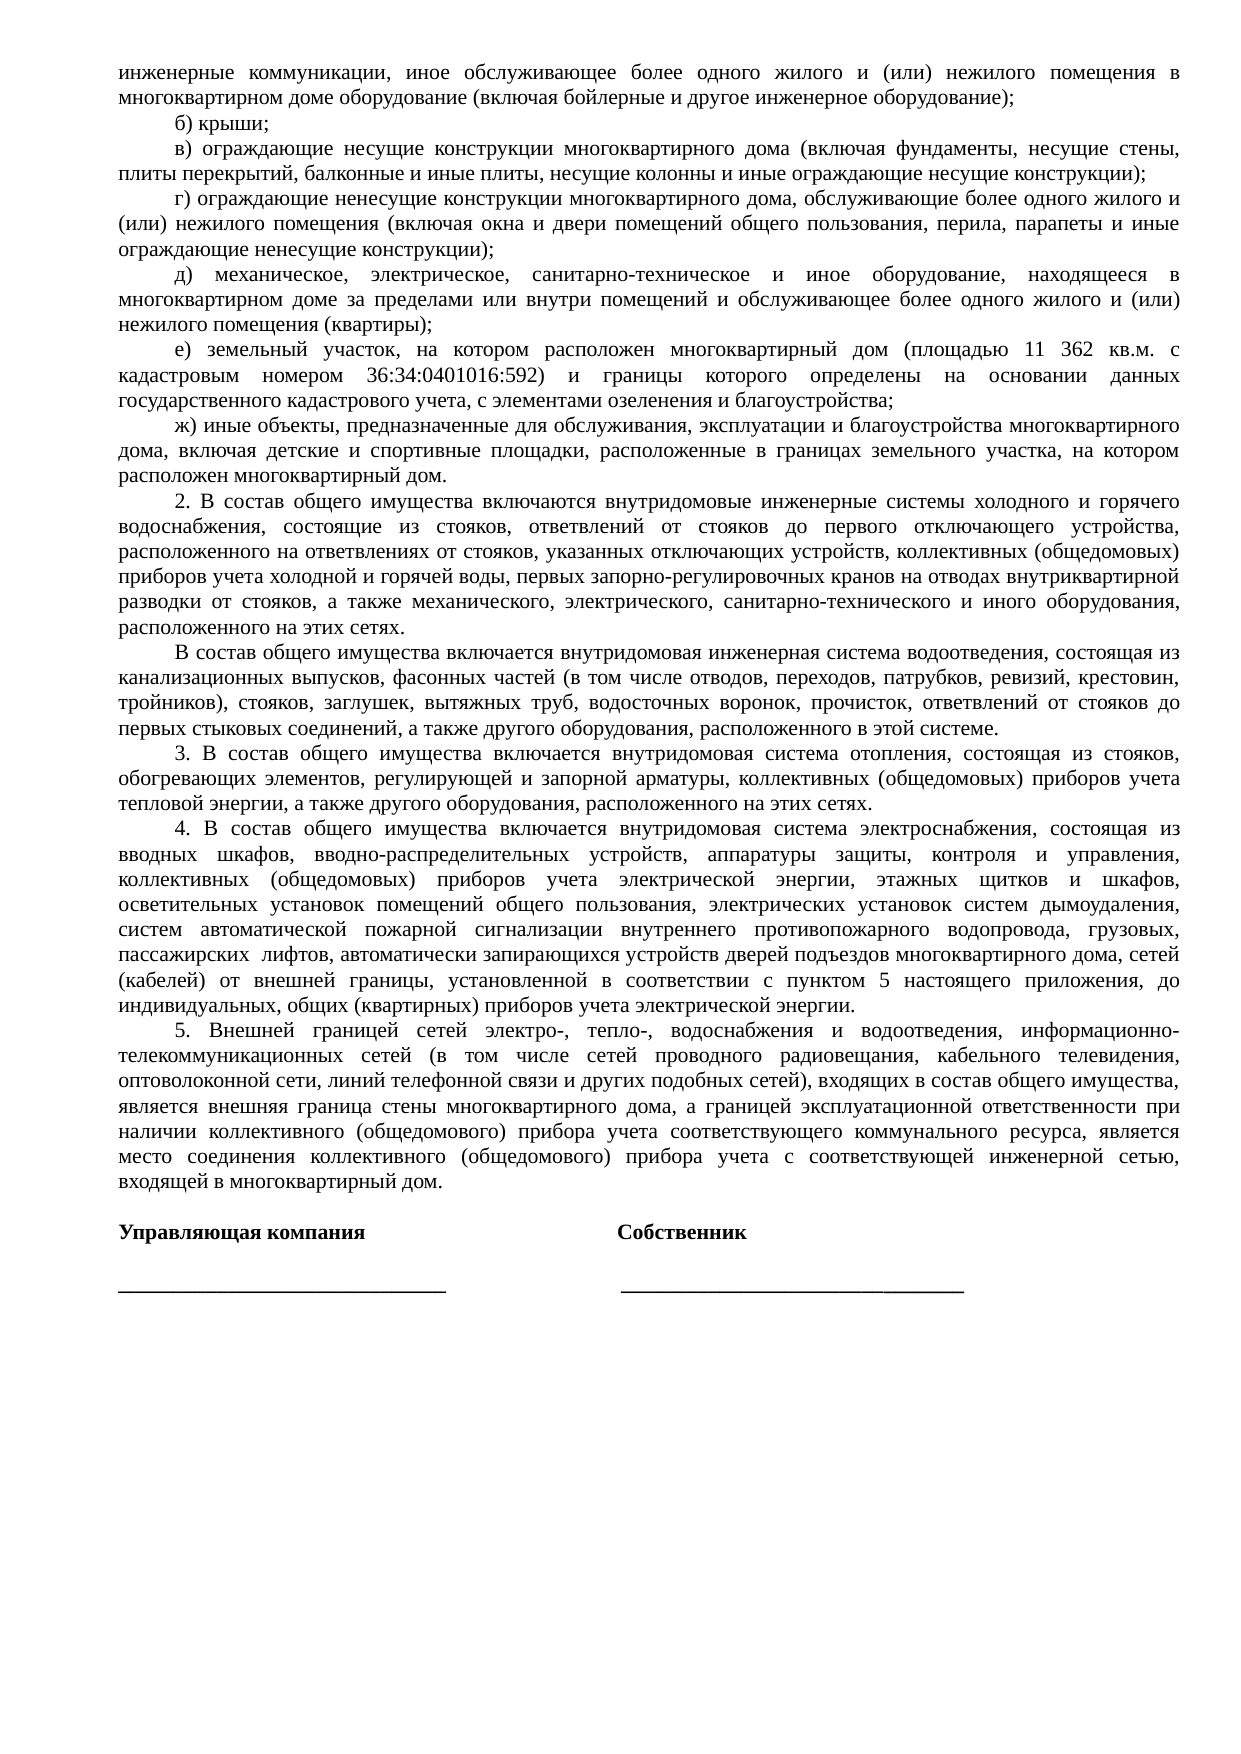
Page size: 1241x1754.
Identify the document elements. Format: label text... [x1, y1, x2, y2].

text В состав общего имущества включается внутридомовая инженерная система водоотведения, состоящая из канализационных выпусков, фасонных частей (в том числе отводов, переходов, патрубков, ревизий, крестовин, тройников), стояков, заглушек, вытяжных труб, водосточных воронок, прочисток, ответвлений от стояков до первых стыковых соединений, а также другого оборудования, расположенного в этой системе. [118, 639, 1181, 740]
text б) крыши; [118, 109, 1181, 135]
text г) ограждающие ненесущие конструкции многоквартирного дома, обслуживающие более одного жилого и (или) нежилого помещения (включая окна и двери помещений общего пользования, перила, парапеты и иные ограждающие ненесущие конструкции); [118, 185, 1181, 261]
text ж) иные объекты, предназначенные для обслуживания, эксплуатации и благоустройства многоквартирного дома, включая детские и спортивные площадки, расположенные в границах земельного участка, на котором расположен многоквартирный дом. [118, 412, 1181, 488]
text д) механическое, электрическое, санитарно-техническое и иное оборудование, находящееся в многоквартирном доме за пределами или внутри помещений и обслуживающее более одного жилого и (или) нежилого помещения (квартиры); [118, 261, 1181, 336]
text 5. Внешней границей сетей электро-, тепло-, водоснабжения и водоотведения, информационно-телекоммуникационных сетей (в том числе сетей проводного радиовещания, кабельного телевидения, оптоволоконной сети, линий телефонной связи и других подобных сетей), входящих в состав общего имущества, является внешняя граница стены многоквартирного дома, а границей эксплуатационной ответственности при наличии коллективного (общедомового) прибора учета соответствующего коммунального ресурса, является место соединения коллективного (общедомового) прибора учета с соответствующей инженерной сетью, входящей в многоквартирный дом. [118, 1017, 1181, 1193]
text 3. В состав общего имущества включается внутридомовая система отопления, состоящая из стояков, обогревающих элементов, регулирующей и запорной арматуры, коллективных (общедомовых) приборов учета тепловой энергии, а также другого оборудования, расположенного на этих сетях. [118, 740, 1181, 815]
text 4. В состав общего имущества включается внутридомовая система электроснабжения, состоящая из вводных шкафов, вводно-распределительных устройств, аппаратуры защиты, контроля и управления, коллективных (общедомовых) приборов учета электрической энергии, этажных щитков и шкафов, осветительных установок помещений общего пользования, электрических установок систем дымоудаления, систем автоматической пожарной сигнализации внутреннего противопожарного водопровода, грузовых, пассажирских лифтов, автоматически запирающихся устройств дверей подъездов многоквартирного дома, сетей (кабелей) от внешней границы, установленной в соответствии с пунктом 5 настоящего приложения, до индивидуальных, общих (квартирных) приборов учета электрической энергии. [118, 815, 1181, 1017]
text 2. В состав общего имущества включаются внутридомовые инженерные системы холодного и горячего водоснабжения, состоящие из стояков, ответвлений от стояков до первого отключающего устройства, расположенного на ответвлениях от стояков, указанных отключающих устройств, коллективных (общедомовых) приборов учета холодной и горячей воды, первых запорно-регулировочных кранов на отводах внутриквартирной разводки от стояков, а также механического, электрического, санитарно-технического и иного оборудования, расположенного на этих сетях. [118, 488, 1181, 639]
text ______________________________ _______________________________ [118, 1269, 1181, 1295]
text е) земельный участок, на котором расположен многоквартирный дом (площадью 11 362 кв.м. с кадастровым номером 36:34:0401016:592) и границы которого определены на основании данных государственного кадастрового учета, с элементами озеленения и благоустройства; [118, 336, 1181, 412]
text инженерные коммуникации, иное обслуживающее более одного жилого и (или) нежилого помещения в многоквартирном доме оборудование (включая бойлерные и другое инженерное оборудование); [118, 59, 1181, 109]
subtitle Управляющая компания Собственник [118, 1219, 1181, 1244]
text в) ограждающие несущие конструкции многоквартирного дома (включая фундаменты, несущие стены, плиты перекрытий, балконные и иные плиты, несущие колонны и иные ограждающие несущие конструкции); [118, 135, 1181, 185]
